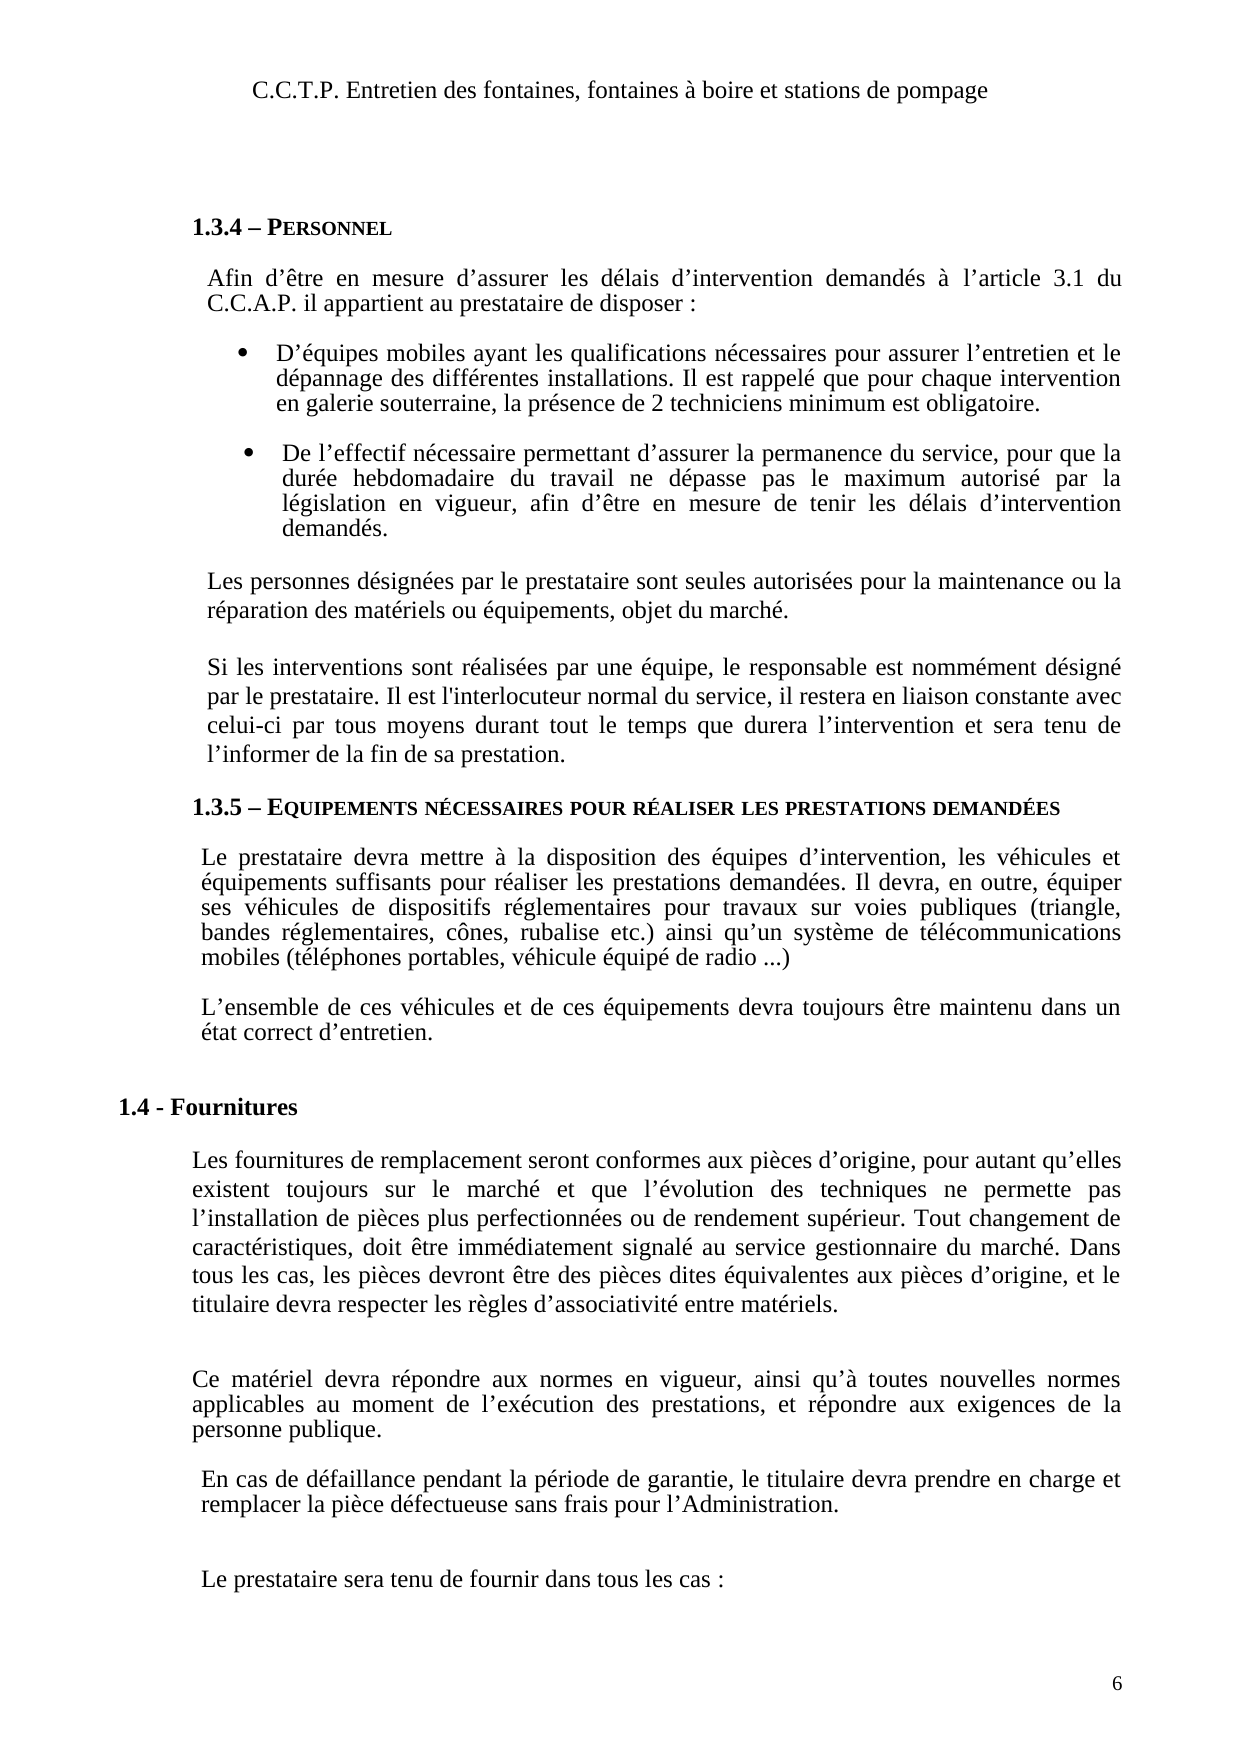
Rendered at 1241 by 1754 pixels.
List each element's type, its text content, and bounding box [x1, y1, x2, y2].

text Le prestataire sera tenu de fournir dans tous les cas : [201, 1568, 1122, 1593]
list D’équipes mobiles ayant les qualifications nécessaires pour assurer l’entretien et le dépannage des différentes installations. Il est rappelé que pour chaque intervention en galerie souterraine, la présence de 2 techniciens minimum est obligatoire. [238, 341, 1122, 416]
text Le prestataire devra mettre à la disposition des équipes d’intervention, les véhicules et équipements suffisants pour réaliser les prestations demandées. Il devra, en outre, équiper ses véhicules de dispositifs réglementaires pour travaux sur voies publiques (triangle, bandes réglementaires, cônes, rubalise etc.) ainsi qu’un système de télécommunications mobiles (téléphones portables, véhicule équipé de radio ...) [201, 845, 1122, 970]
text Ce matériel devra répondre aux normes en vigueur, ainsi qu’à toutes nouvelles normes applicables au moment de l’exécution des prestations, et répondre aux exigences de la personne publique. [192, 1368, 1122, 1443]
text Les personnes désignées par le prestataire sont seules autorisées pour la maintenance ou la réparation des matériels ou équipements, objet du marché. [207, 566, 1122, 624]
text En cas de défaillance pendant la période de garantie, le titulaire devra prendre en charge et remplacer la pièce défectueuse sans frais pour l’Administration. [201, 1468, 1122, 1518]
subtitle 1.4 - Fournitures [118, 1095, 1085, 1120]
text Afin d’être en mesure d’assurer les délais d’intervention demandés à l’article 3.1 du C.C.A.P. il appartient au prestataire de disposer : [207, 266, 1122, 316]
text L’ensemble de ces véhicules et de ces équipements devra toujours être maintenu dans un état correct d’entretien. [201, 995, 1122, 1045]
subtitle 1.3.5 – Equipements nécessaires pour réaliser les prestations demandées [177, 792, 1093, 820]
text Si les interventions sont réalisées par une équipe, le responsable est nommément désigné par le prestataire. Il est l'interlocuteur normal du service, il restera en liaison constante avec celui-ci par tous moyens durant tout le temps que durera l’intervention et sera tenu de l’informer de la fin de sa prestation. [207, 652, 1122, 767]
text Les fournitures de remplacement seront conformes aux pièces d’origine, pour autant qu’elles existent toujours sur le marché et que l’évolution des techniques ne permette pas l’installation de pièces plus perfectionnées ou de rendement supérieur. Tout changement de caractéristiques, doit être immédiatement signalé au service gestionnaire du marché. Dans tous les cas, les pièces devront être des pièces dites équivalentes aux pièces d’origine, et le titulaire devra respecter les règles d’associativité entre matériels. [192, 1145, 1122, 1318]
subtitle 1.3.4 – Personnel [177, 212, 1093, 241]
list De l’effectif nécessaire permettant d’assurer la permanence du service, pour que la durée hebdomadaire du travail ne dépasse pas le maximum autorisé par la législation en vigueur, afin d’être en mesure de tenir les délais d’intervention demandés. [244, 441, 1122, 541]
